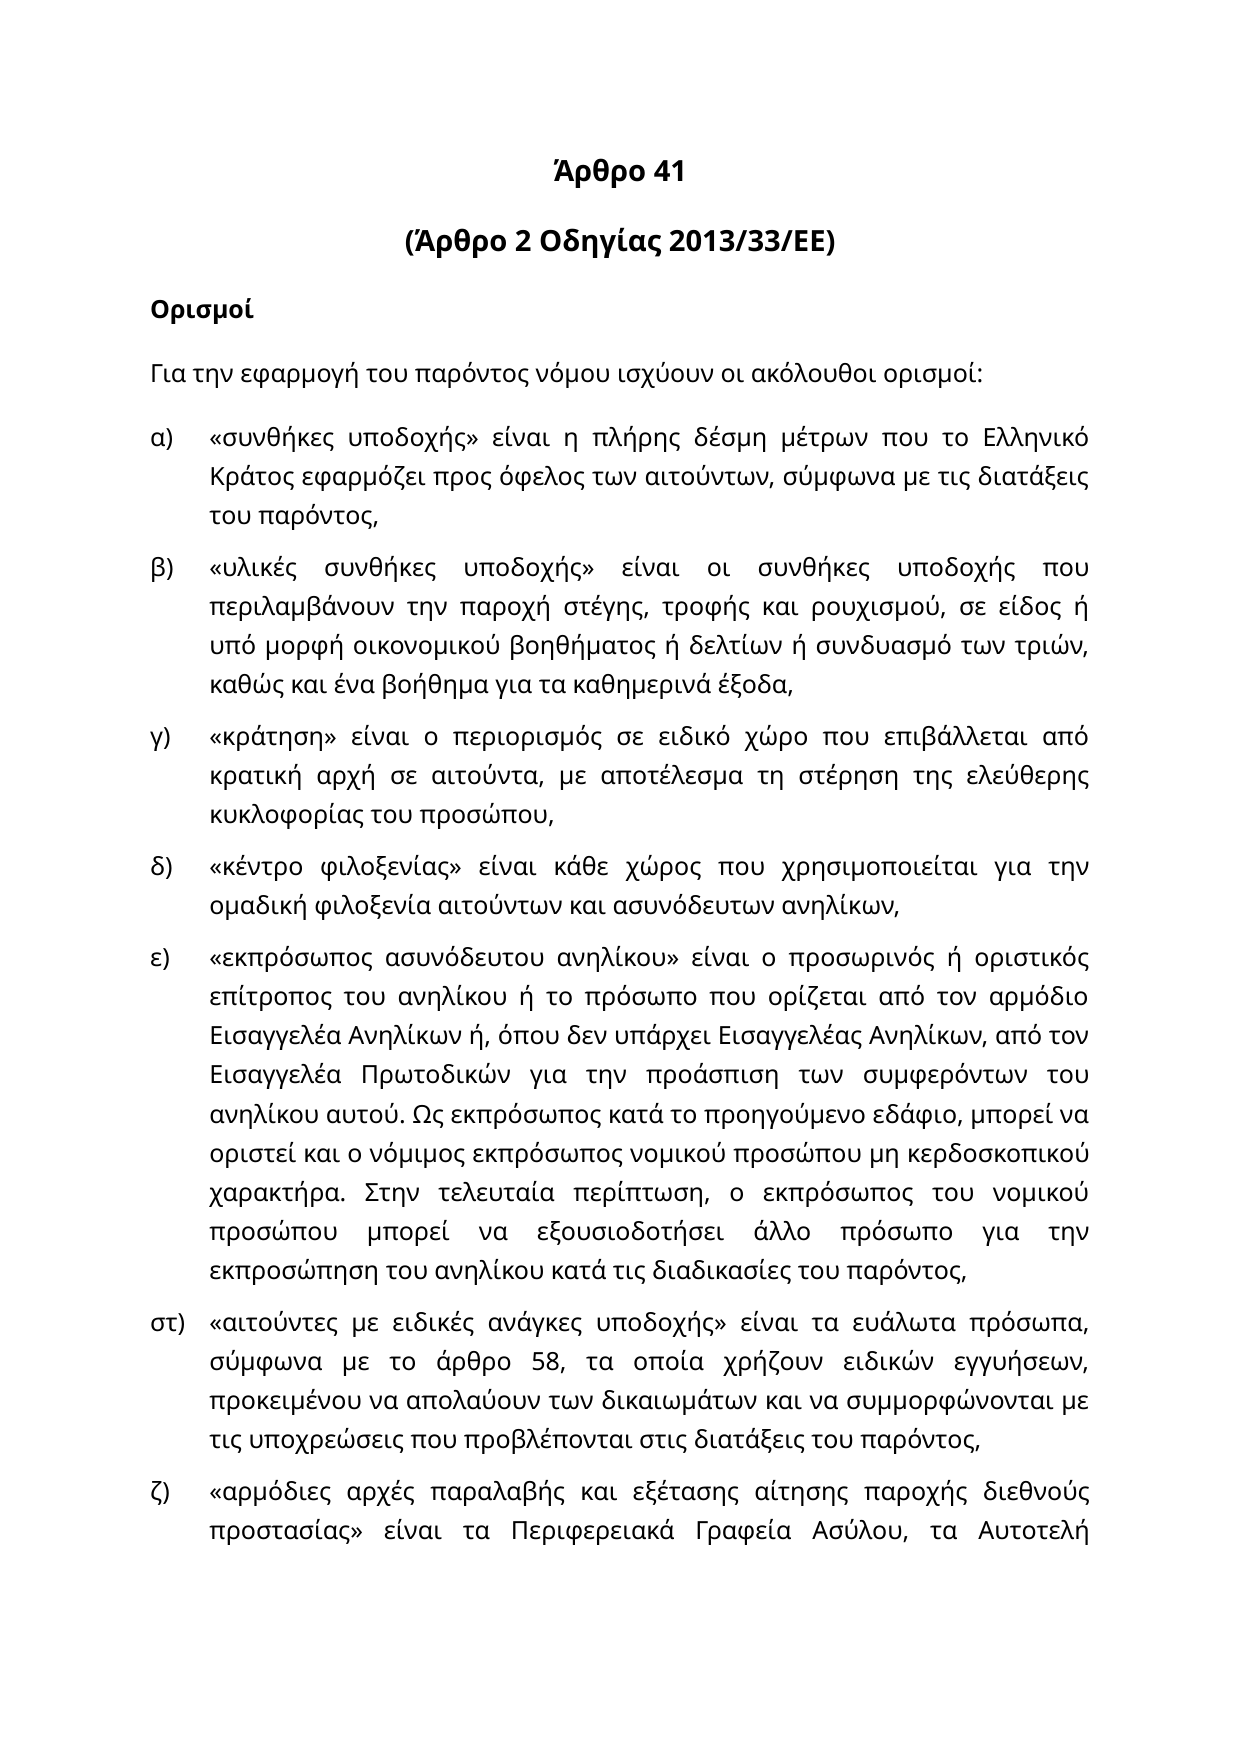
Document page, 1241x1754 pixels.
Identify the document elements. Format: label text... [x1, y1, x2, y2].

list ζ) «αρμόδιες αρχές παραλαβής και εξέτασης αίτησης παροχής διεθνούς προστασίας» είναι τα Περιφερειακά Γραφεία Ασύλου, τα Αυτοτελή [150, 1474, 1090, 1547]
list γ) «κράτηση» είναι ο περιορισμός σε ειδικό χώρο που επιβάλλεται από κρατική αρχή σε αιτούντα, με αποτέλεσμα τη στέρηση της ελεύθερης κυκλοφορίας του προσώπου, [150, 719, 1090, 831]
list στ) «αιτούντες με ειδικές ανάγκες υποδοχής» είναι τα ευάλωτα πρόσωπα, σύμφωνα με το άρθρο 58, τα οποία χρήζουν ειδικών εγγυήσεων, προκειμένου να απολαύουν των δικαιωμάτων και να συμμορφώνονται με τις υποχρεώσεις που προβλέπονται στις διατάξεις του παρόντος, [150, 1304, 1090, 1456]
subtitle (Άρθρο 2 Οδηγίας 2013/33/ΕΕ) [150, 221, 1090, 260]
list β) «υλικές συνθήκες υποδοχής» είναι οι συνθήκες υποδοχής που περιλαμβάνουν την παροχή στέγης, τροφής και ρουχισμού, σε είδος ή υπό μορφή οικονομικού βοηθήματος ή δελτίων ή συνδυασμό των τριών, καθώς και ένα βοήθημα για τα καθημερινά έξοδα, [150, 549, 1090, 701]
list ε) «εκπρόσωπος ασυνόδευτου ανηλίκου» είναι ο προσωρινός ή οριστικός επίτροπος του ανηλίκου ή το πρόσωπο που ορίζεται από τον αρμόδιο Εισαγγελέα Ανηλίκων ή, όπου δεν υπάρχει Εισαγγελέας Ανηλίκων, από τον Εισαγγελέα Πρωτοδικών για την προάσπιση των συμφερόντων του ανηλίκου αυτού. Ως εκπρόσωπος κατά το προηγούμενο εδάφιο, μπορεί να οριστεί και ο νόμιμος εκπρόσωπος νομικού προσώπου μη κερδοσκοπικού χαρακτήρα. Στην τελευταία περίπτωση, ο εκπρόσωπος του νομικού προσώπου μπορεί να εξουσιοδοτήσει άλλο πρόσωπο για την εκπροσώπηση του ανηλίκου κατά τις διαδικασίες του παρόντος, [150, 939, 1090, 1287]
text Ορισμοί [150, 291, 1090, 325]
text Για την εφαρμογή του παρόντος νόμου ισχύουν οι ακόλουθοι ορισμοί: [150, 355, 1090, 389]
list δ) «κέντρο φιλοξενίας» είναι κάθε χώρος που χρησιμοποιείται για την ομαδική φιλοξενία αιτούντων και ασυνόδευτων ανηλίκων, [150, 849, 1090, 922]
list α) «συνθήκες υποδοχής» είναι η πλήρης δέσμη μέτρων που το Ελληνικό Κράτος εφαρμόζει προς όφελος των αιτούντων, σύμφωνα με τις διατάξεις του παρόντος, [150, 419, 1090, 532]
subtitle Άρθρο 41 [150, 150, 1090, 190]
